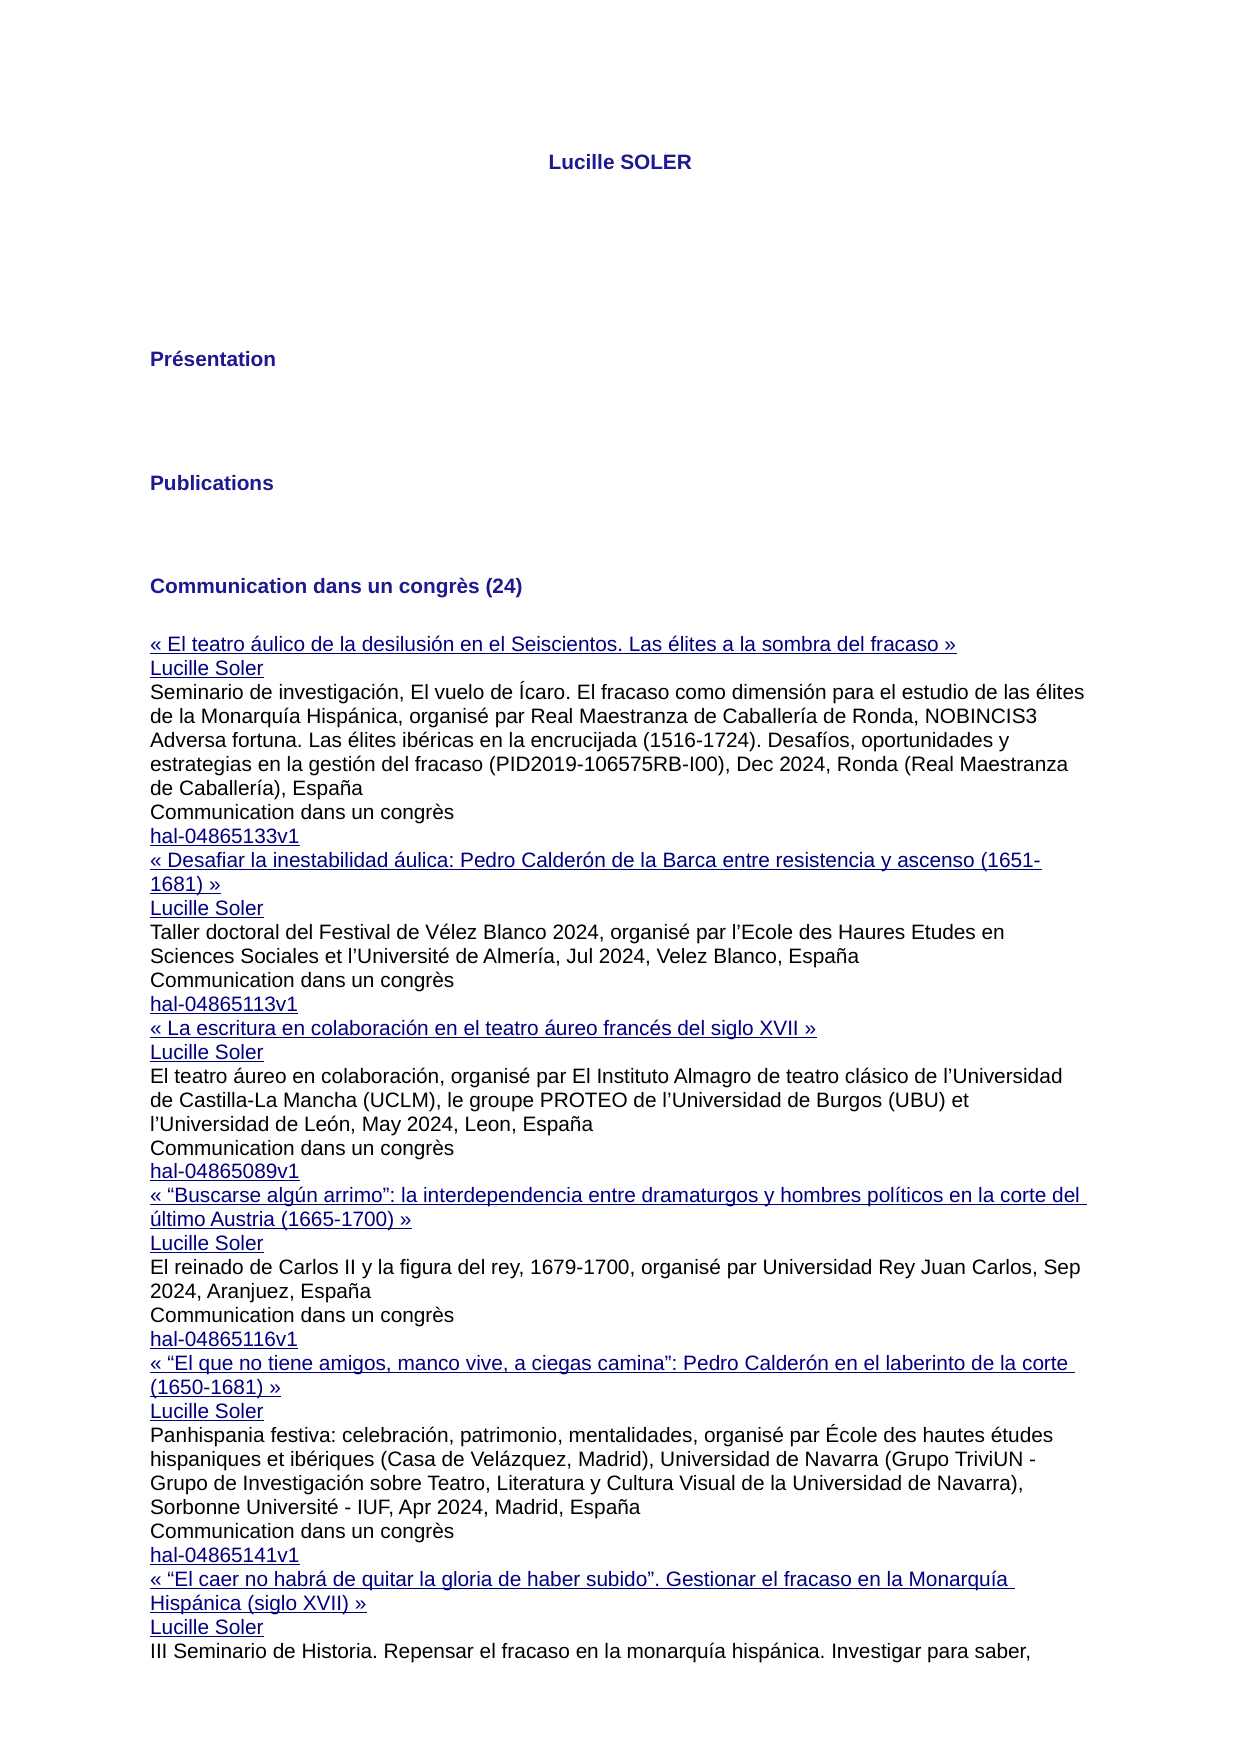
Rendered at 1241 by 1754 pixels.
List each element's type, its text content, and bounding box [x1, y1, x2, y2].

table_cell « La escritura en colaboración en el teatro áureo francés del siglo XVII » Lucille Soler El teatro áureo en colaboración, organisé par El Instituto Almagro de teatro clásico de l’Universidad de Castilla-La Mancha (UCLM), le groupe PROTEO de l’Universidad de Burgos (UBU) et l’Universidad de León, May 2024, Leon, España Communication dans un congrès hal-04865089v1 [150, 1016, 1090, 1183]
subtitle Lucille SOLER [150, 150, 1090, 174]
table_cell « Desafiar la inestabilidad áulica: Pedro Calderón de la Barca entre resistencia y ascenso (1651-1681) » Lucille Soler Taller doctoral del Festival de Vélez Blanco 2024, organisé par l’Ecole des Haures Etudes en Sciences Sociales et l’Université de Almería, Jul 2024, Velez Blanco, España Communication dans un congrès hal-04865113v1 [150, 848, 1090, 1016]
table_cell « “El que no tiene amigos, manco vive, a ciegas camina”: Pedro Calderón en el laberinto de la corte (1650-1681) » Lucille Soler Panhispania festiva: celebración, patrimonio, mentalidades, organisé par École des hautes études hispaniques et ibériques (Casa de Velázquez, Madrid), Universidad de Navarra (Grupo TriviUN - Grupo de Investigación sobre Teatro, Literatura y Cultura Visual de la Universidad de Navarra), Sorbonne Université - IUF, Apr 2024, Madrid, España Communication dans un congrès hal-04865141v1 [150, 1351, 1090, 1567]
subtitle Publications [150, 471, 1090, 495]
table_header « El teatro áulico de la desilusión en el Seiscientos. Las élites a la sombra del fracaso » Lucille Soler Seminario de investigación, El vuelo de Ícaro. El fracaso como dimensión para el estudio de las élites de la Monarquía Hispánica, organisé par Real Maestranza de Caballería de Ronda, NOBINCIS3 Adversa fortuna. Las élites ibéricas en la encrucijada (1516-1724). Desafíos, oportunidades y estrategias en la gestión del fracaso (PID2019-106575RB-I00), Dec 2024, Ronda (Real Maestranza de Caballería), España Communication dans un congrès hal-04865133v1 [150, 632, 1090, 848]
table_cell « “El caer no habrá de quitar la gloria de haber subido”. Gestionar el fracaso en la Monarquía Hispánica (siglo XVII) » Lucille Soler III Seminario de Historia. Repensar el fracaso en la monarquía hispánica. Investigar para saber, [150, 1567, 1090, 1662]
subtitle Présentation [150, 347, 1090, 371]
table_cell « “Buscarse algún arrimo”: la interdependencia entre dramaturgos y hombres políticos en la corte del último Austria (1665-1700) » Lucille Soler El reinado de Carlos II y la figura del rey, 1679-1700, organisé par Universidad Rey Juan Carlos, Sep 2024, Aranjuez, España Communication dans un congrès hal-04865116v1 [150, 1183, 1090, 1351]
subtitle Communication dans un congrès (24) [150, 574, 1090, 598]
